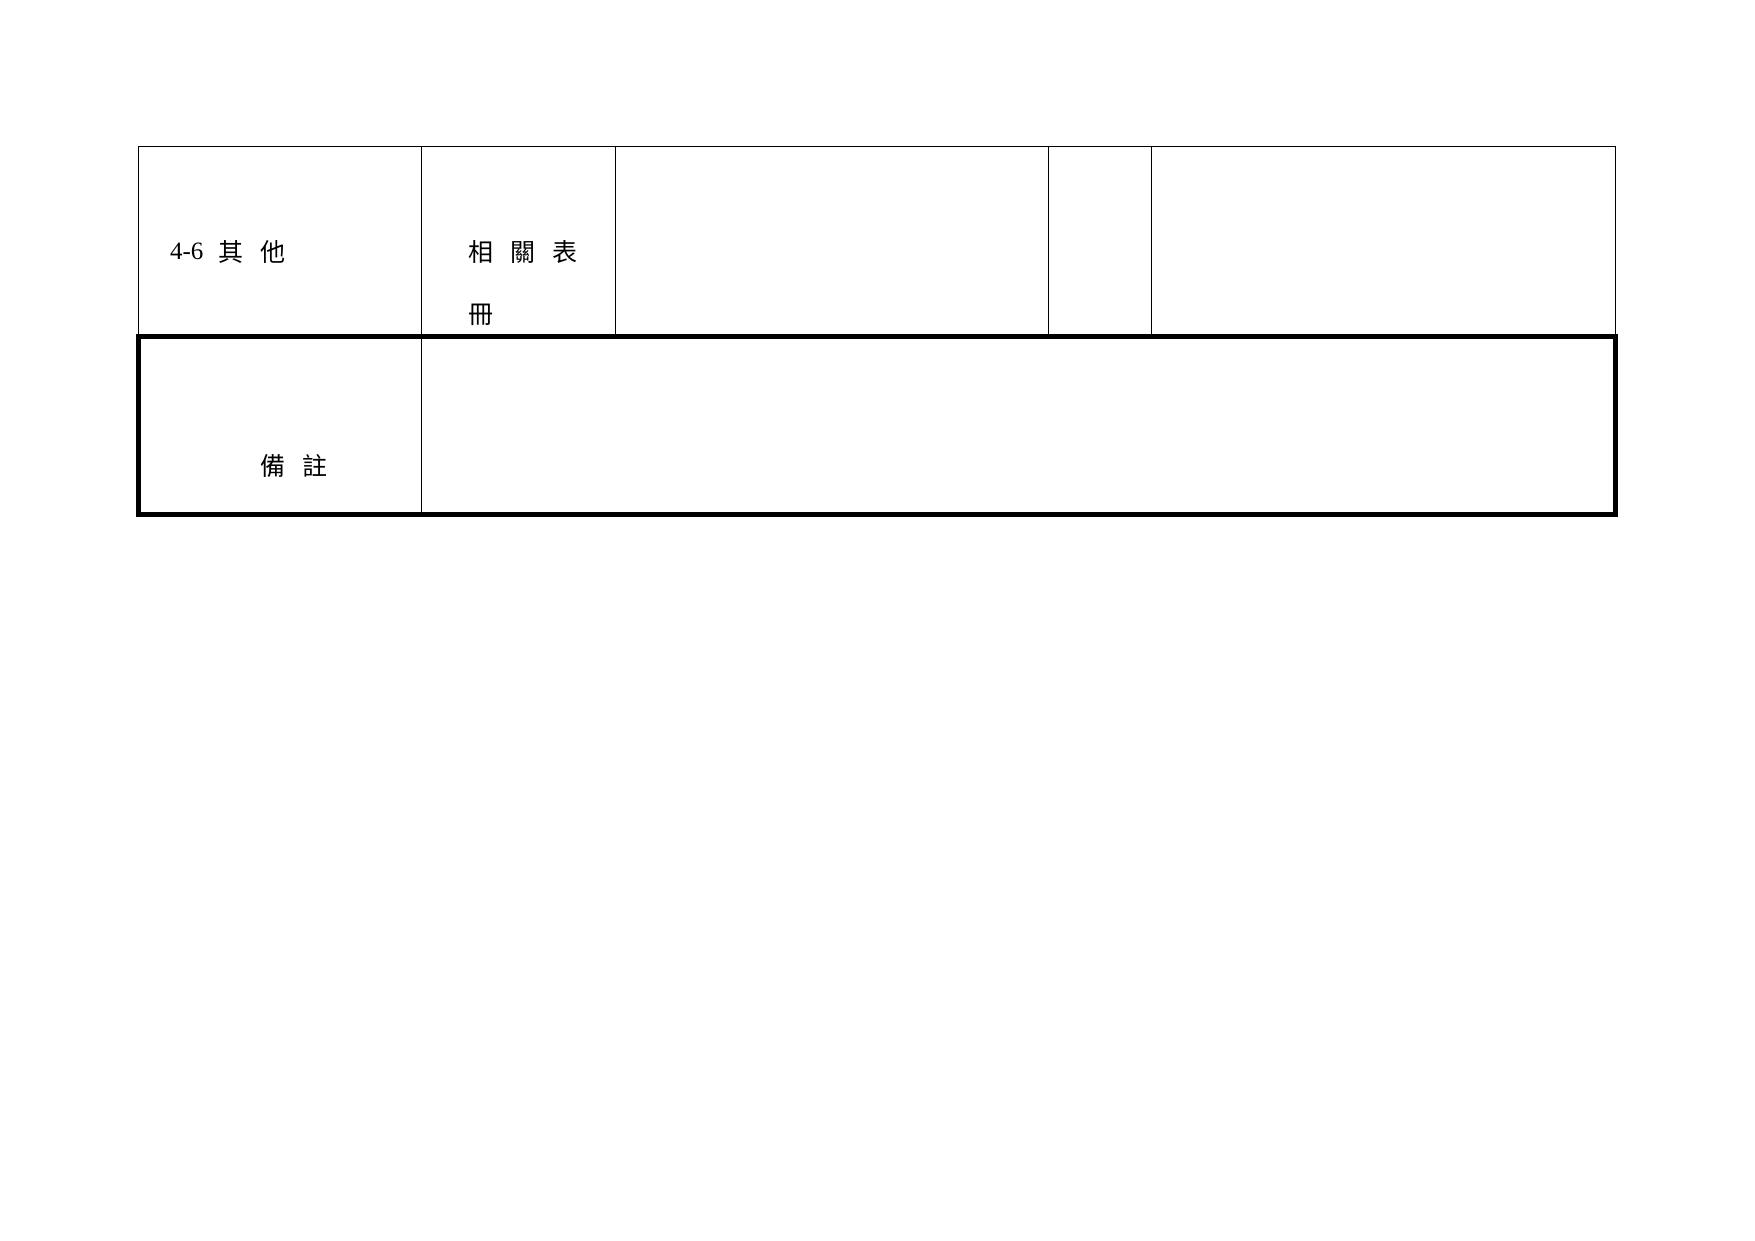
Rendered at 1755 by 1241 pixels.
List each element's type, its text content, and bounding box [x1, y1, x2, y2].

table_cell [1152, 147, 1615, 334]
table_cell [1049, 147, 1151, 334]
table_cell 4-6 其他 [139, 147, 421, 334]
table_cell 備註 [141, 339, 421, 512]
table_cell [422, 339, 1613, 512]
table_cell [616, 147, 1048, 334]
table_cell 相關表冊 [422, 147, 615, 334]
